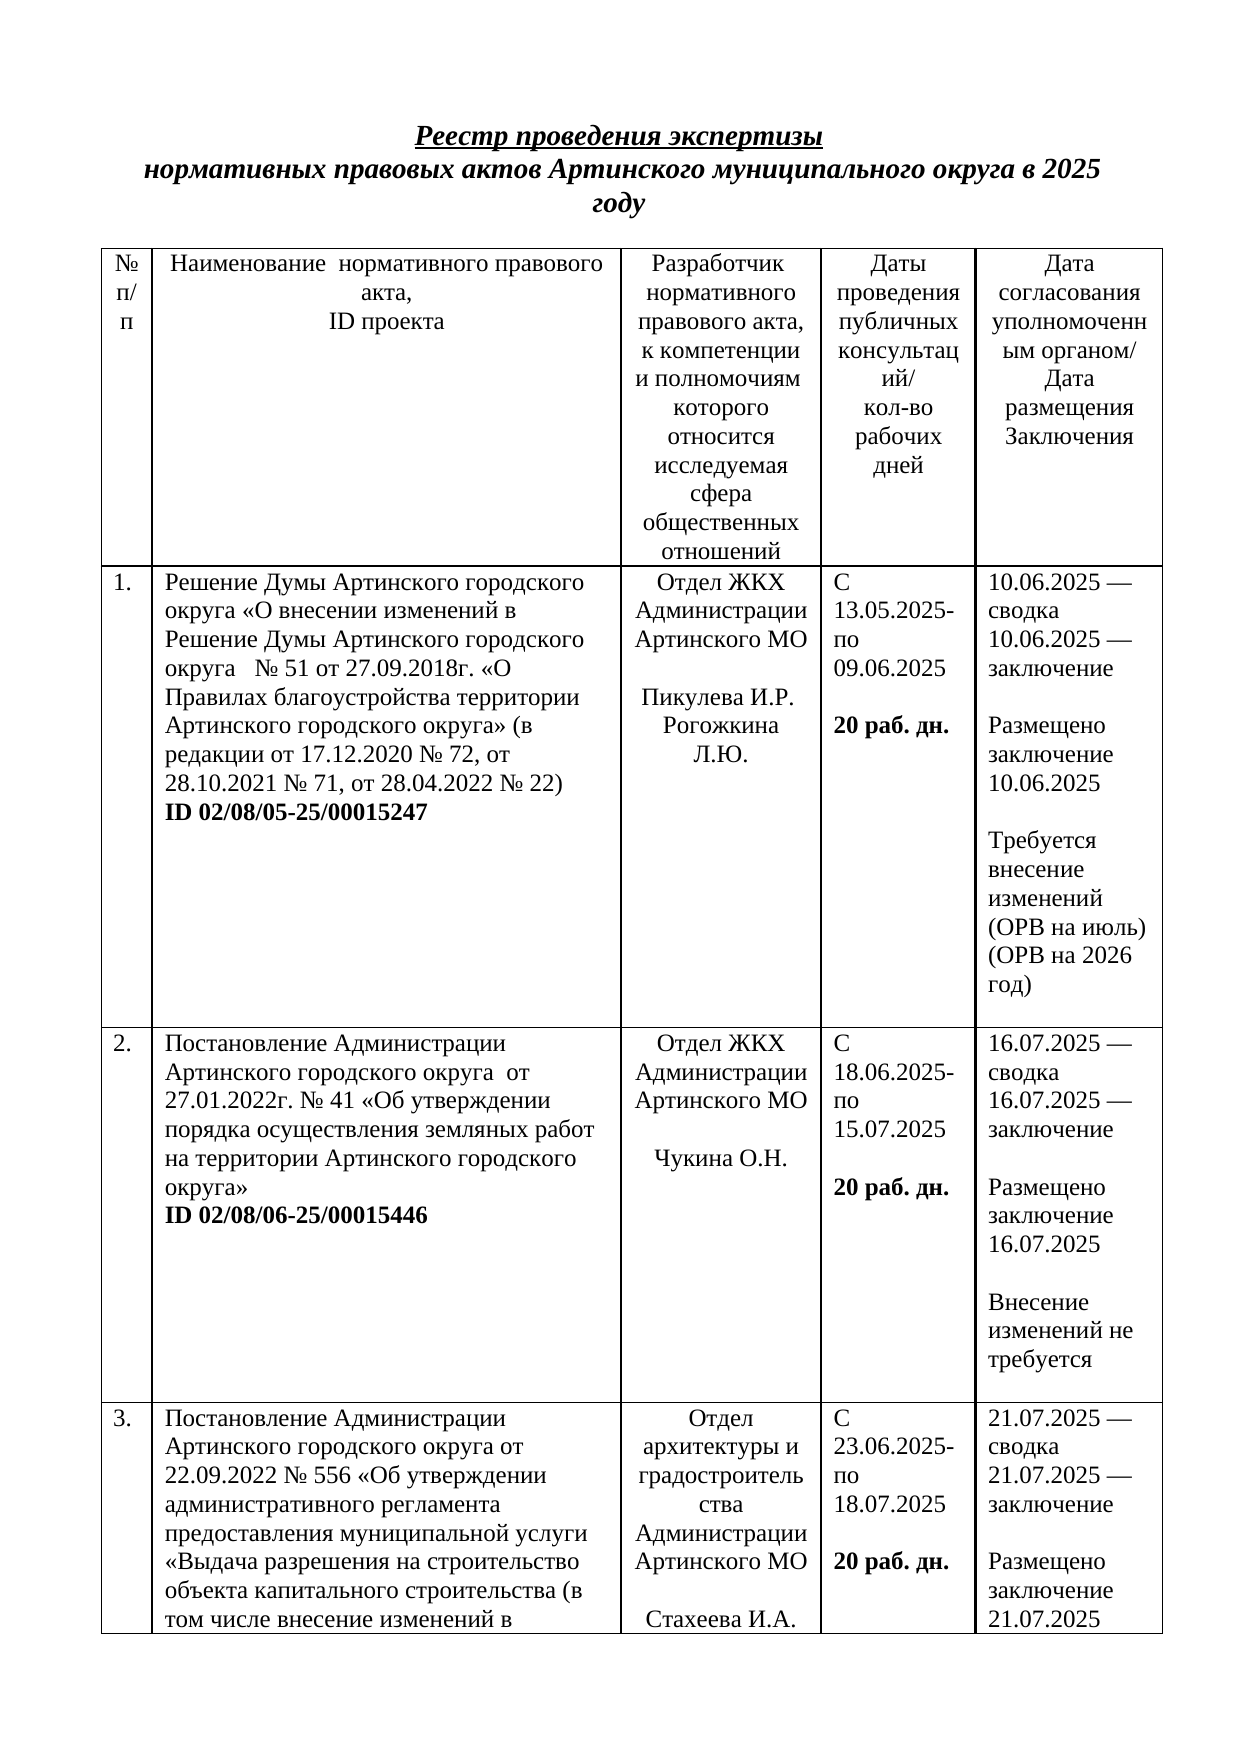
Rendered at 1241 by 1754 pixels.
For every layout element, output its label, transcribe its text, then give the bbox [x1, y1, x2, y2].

table_cell Отдел архитектуры и градостроительства Администрации Артинского МО Стахеева И.А. [622, 1403, 820, 1633]
table_header Дата согласования уполномоченным органом/ Дата размещения Заключения [977, 249, 1162, 565]
table_cell Отдел ЖКХ Администрации Артинского МО Чукина О.Н. [622, 1028, 820, 1402]
table_cell 1. [102, 567, 151, 1027]
table_header Разработчик нормативного правового акта, к компетенции и полномочиям которого относится исследуемая сфера общественных отношений [622, 249, 820, 565]
table_header Наименование нормативного правового акта, ID проекта [153, 249, 620, 565]
table_header Даты проведения публичных консультаций/ кол-во рабочих дней [822, 249, 974, 565]
table_cell 3. [102, 1403, 151, 1633]
table_cell Постановление Администрации Артинского городского округа от 22.09.2022 № 556 «Об утверждении административного регламента предоставления муниципальной услуги «Выдача разрешения на строительство объекта капитального строительства (в том числе внесение изменений в [153, 1403, 620, 1633]
table_cell Отдел ЖКХ Администрации Артинского МО Пикулева И.Р. Рогожкина Л.Ю. [622, 567, 820, 1027]
table_cell С 23.06.2025-по 18.07.2025 20 раб. дн. [822, 1403, 974, 1633]
text Реестр проведения экспертизы нормативных правовых актов Артинского муниципального округа в 2025 году [118, 118, 1122, 219]
table_cell Постановление Администрации Артинского городского округа от 27.01.2022г. № 41 «Об утверждении порядка осуществления земляных работ на территории Артинского городского округа» ID 02/08/06-25/00015446 [153, 1028, 620, 1402]
table_cell С 13.05.2025-по 09.06.2025 20 раб. дн. [822, 567, 974, 1027]
table_cell 21.07.2025 — сводка 21.07.2025 — заключение Размещено заключение 21.07.2025 [977, 1403, 1162, 1633]
table_header № п/п [102, 249, 151, 565]
table_cell 2. [102, 1028, 151, 1402]
table_cell С 18.06.2025-по 15.07.2025 20 раб. дн. [822, 1028, 974, 1402]
table_cell 16.07.2025 — сводка 16.07.2025 — заключение Размещено заключение 16.07.2025 Внесение изменений не требуется [977, 1028, 1162, 1402]
table_cell Решение Думы Артинского городского округа «О внесении изменений в Решение Думы Артинского городского округа № 51 от 27.09.2018г. «О Правилах благоустройства территории Артинского городского округа» (в редакции от 17.12.2020 № 72, от 28.10.2021 № 71, от 28.04.2022 № 22) ID 02/08/05-25/00015247 [153, 567, 620, 1027]
table_cell 10.06.2025 — сводка 10.06.2025 — заключение Размещено заключение 10.06.2025 Требуется внесение изменений (ОРВ на июль) (ОРВ на 2026 год) [977, 567, 1162, 1027]
